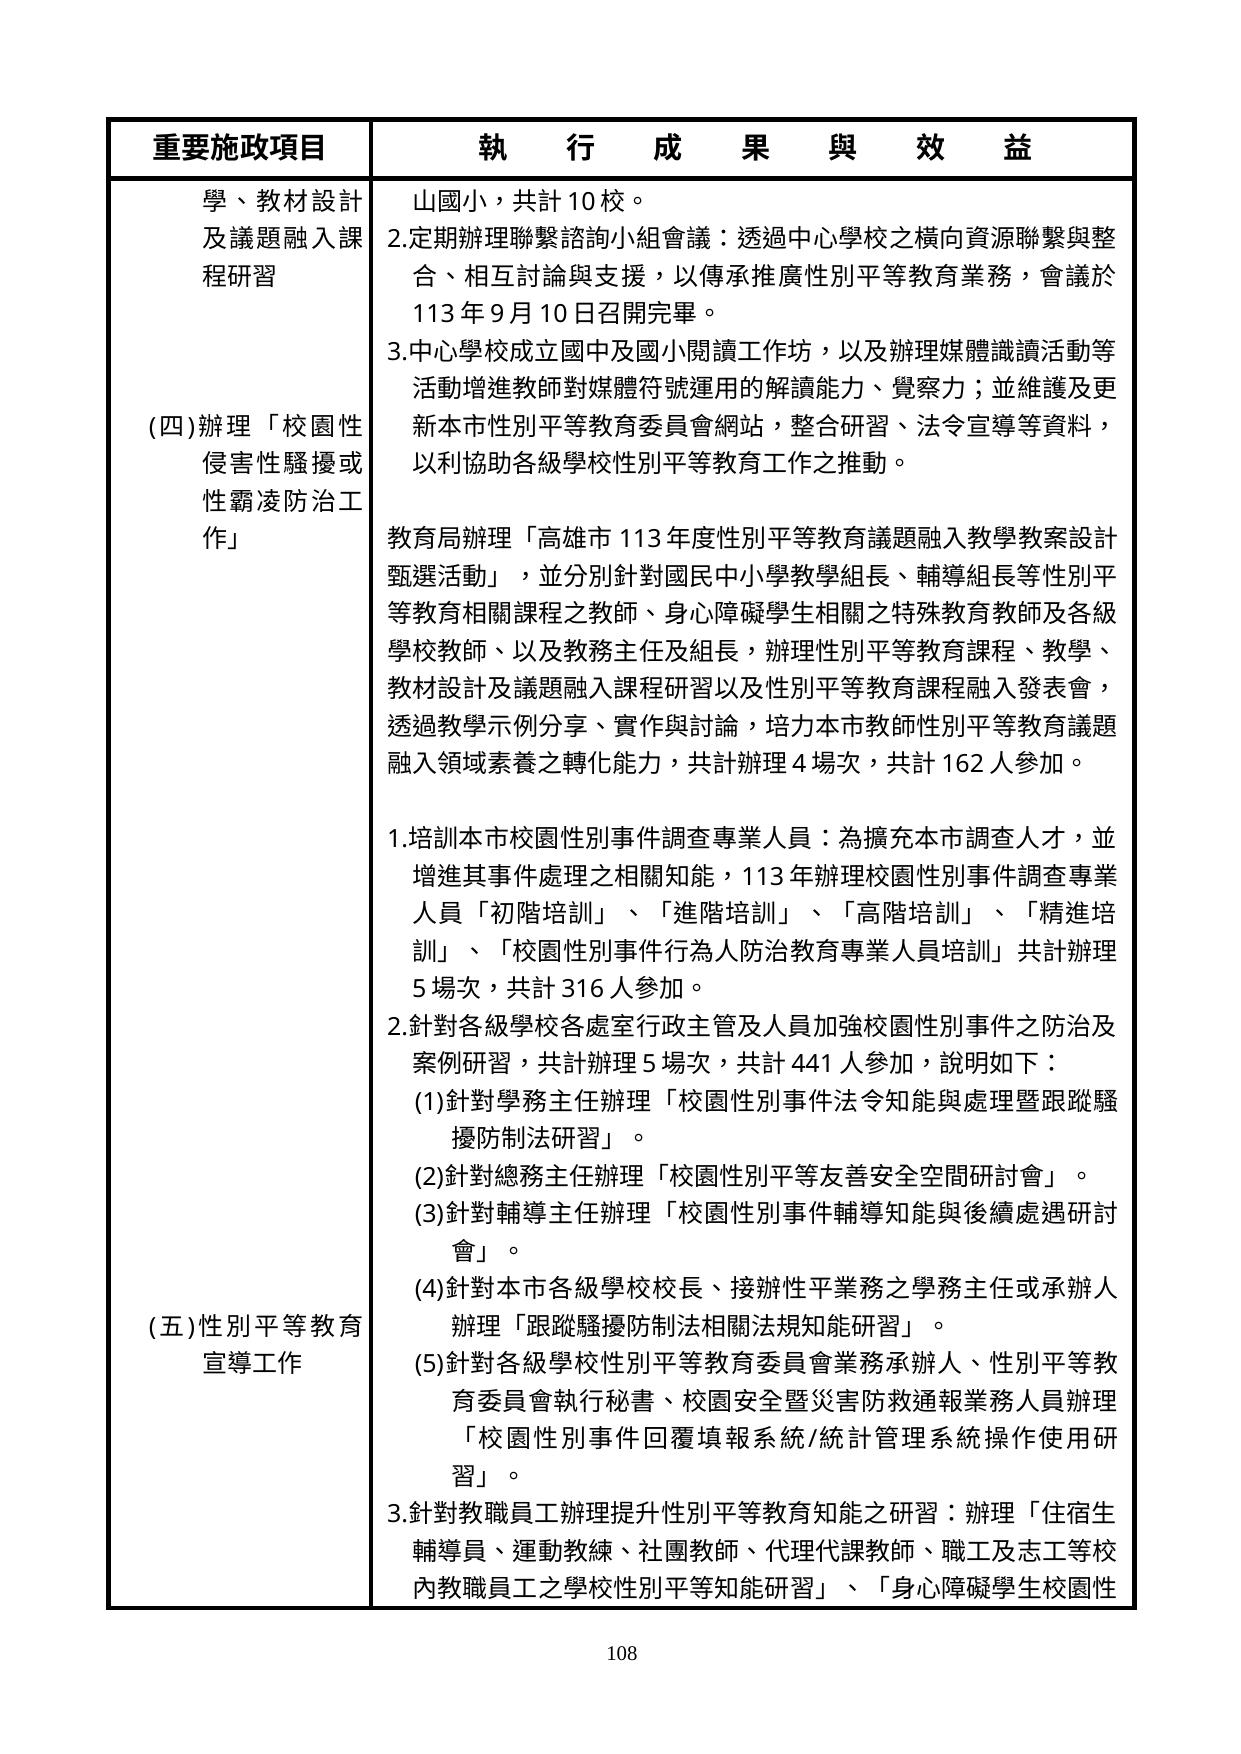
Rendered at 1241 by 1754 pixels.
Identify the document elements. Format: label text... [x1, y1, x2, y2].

table_cell 學、教材設計及議題融入課程研習 (四)辦理「校園性侵害性騷擾或性霸凌防治工作」 (五)性別平等教育宣導工作 [111, 181, 369, 1606]
table_header 重要施政項目 [111, 122, 369, 176]
table_header 執 行 成 果 與 效 益 [373, 122, 1132, 176]
table_cell 山國小，共計10校。 2.定期辦理聯繫諮詢小組會議：透過中心學校之橫向資源聯繫與整合、相互討論與支援，以傳承推廣性別平等教育業務，會議於113年9月10日召開完畢。 3.中心學校成立國中及國小閱讀工作坊，以及辦理媒體識讀活動等活動增進教師對媒體符號運用的解讀能力、覺察力；並維護及更新本市性別平等教育委員會網站，整合研習、法令宣導等資料，以利協助各級學校性別平等教育工作之推動。 教育局辦理「高雄市113年度性別平等教育議題融入教學教案設計甄選活動」，並分別針對國民中小學教學組長、輔導組長等性別平等教育相關課程之教師、身心障礙學生相關之特殊教育教師及各級學校教師、以及教務主任及組長，辦理性別平等教育課程、教學、教材設計及議題融入課程研習以及性別平等教育課程融入發表會，透過教學示例分享、實作與討論，培力本市教師性別平等教育議題融入領域素養之轉化能力，共計辦理4場次，共計162人參加。 1.培訓本市校園性別事件調查專業人員：為擴充本市調查人才，並增進其事件處理之相關知能，113年辦理校園性別事件調查專業人員「初階培訓」、「進階培訓」、「高階培訓」、「精進培訓」、「校園性別事件行為人防治教育專業人員培訓」共計辦理5場次，共計316人參加。 2.針對各級學校各處室行政主管及人員加強校園性別事件之防治及案例研習，共計辦理5場次，共計441人參加，說明如下： (1)針對學務主任辦理「校園性別事件法令知能與處理暨跟蹤騷擾防制法研習」。 (2)針對總務主任辦理「校園性別平等友善安全空間研討會」。 (3)針對輔導主任辦理「校園性別事件輔導知能與後續處遇研討會」。 (4)針對本市各級學校校長、接辦性平業務之學務主任或承辦人辦理「跟蹤騷擾防制法相關法規知能研習」。 (5)針對各級學校性別平等教育委員會業務承辦人、性別平等教育委員會執行秘書、校園安全暨災害防救通報業務人員辦理「校園性別事件回覆填報系統/統計管理系統操作使用研習」。 3.針對教職員工辦理提升性別平等教育知能之研習：辦理「住宿生輔導員、運動教練、社團教師、代理代課教師、職工及志工等校內教職員工之學校性別平等知能研習」、「身心障礙學生校園性 [373, 181, 1132, 1606]
